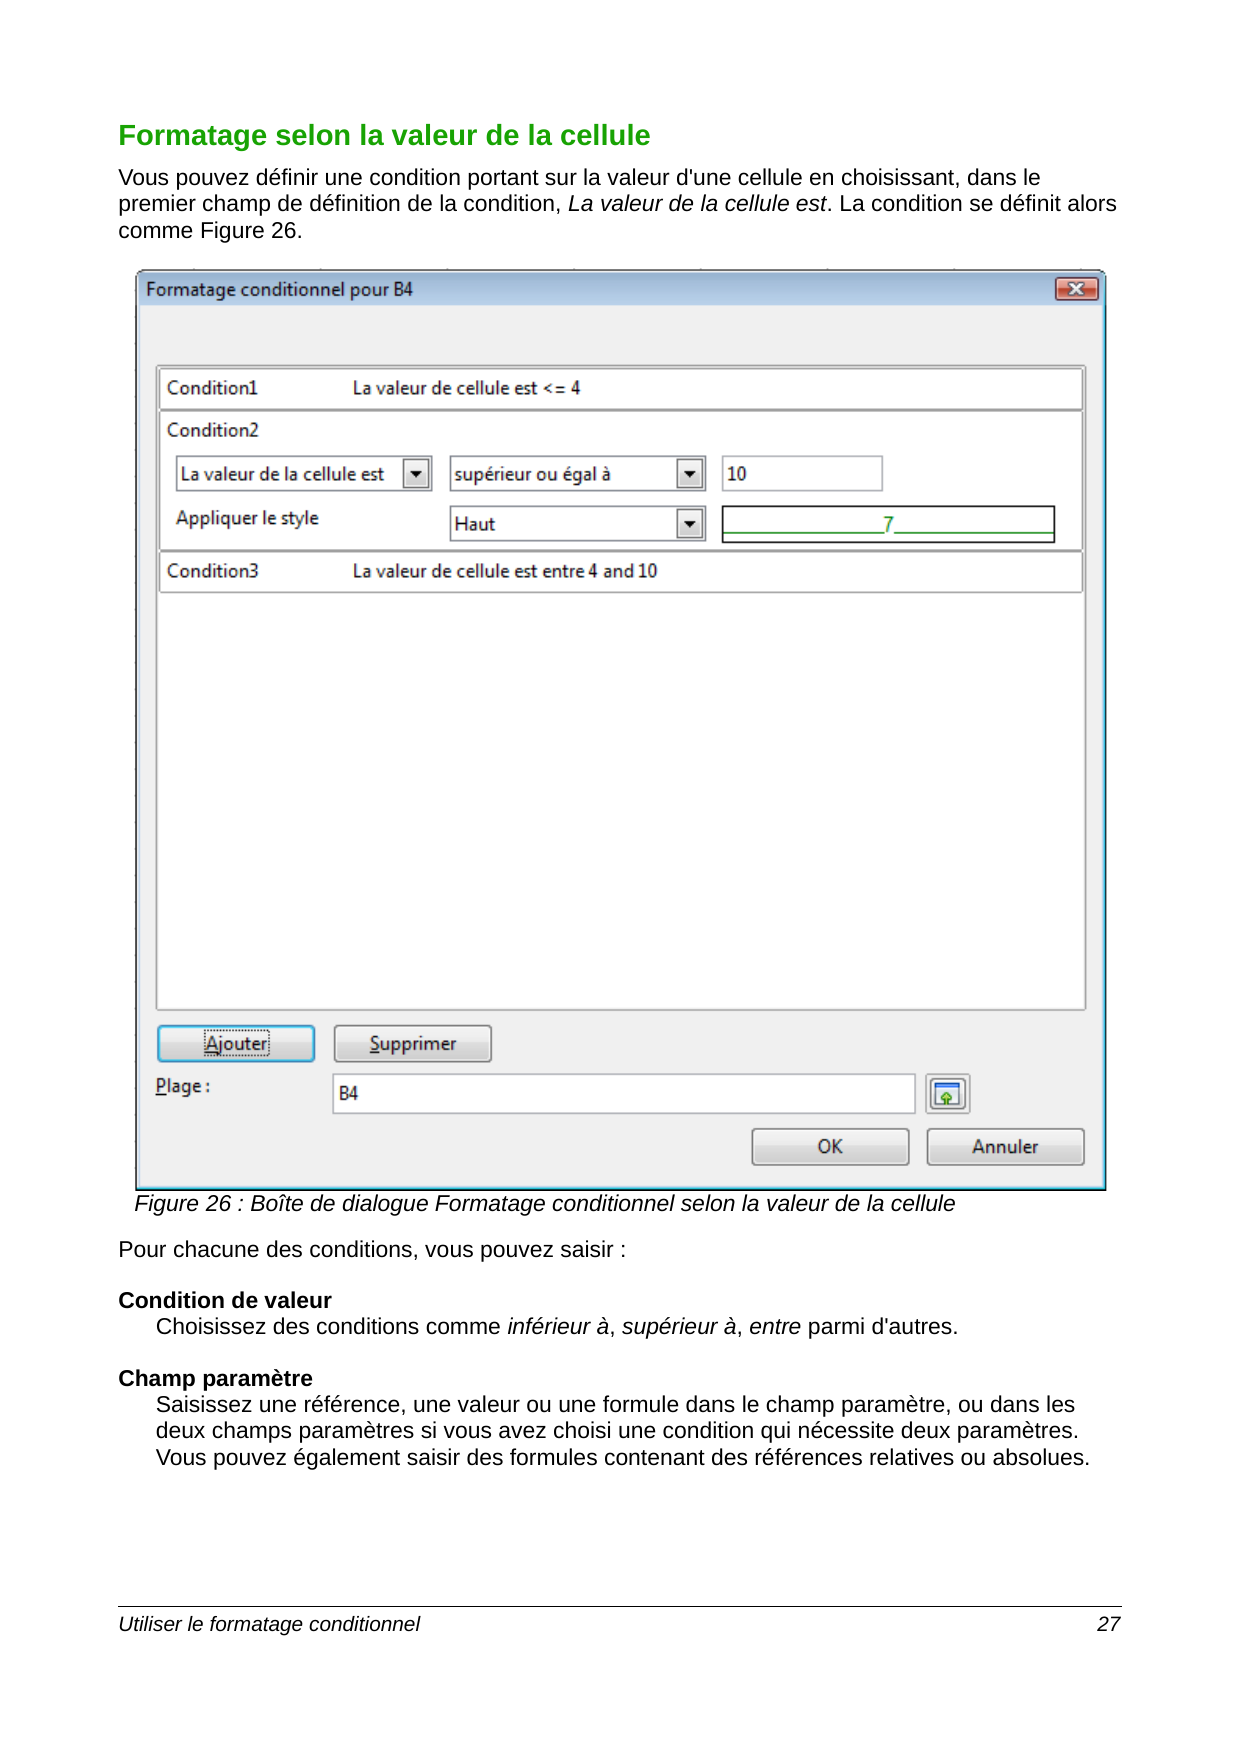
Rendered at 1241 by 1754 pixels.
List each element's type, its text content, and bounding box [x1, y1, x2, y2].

text Saisissez une référence, une valeur ou une formule dans le champ paramètre, ou dans les deux champs paramètres si vous avez choisi une condition qui nécessite deux paramètres. Vous pouvez également saisir des formules contenant des références relatives ou absolues. [156, 1391, 1122, 1470]
text Pour chacune des conditions, vous pouvez saisir : [118, 1236, 1122, 1262]
text Champ paramètre [118, 1364, 1122, 1391]
subtitle Formatage selon la valeur de la cellule [118, 118, 1122, 152]
text Condition de valeur [118, 1287, 1122, 1313]
picture [134, 268, 1107, 1191]
text Figure 26 : Boîte de dialogue Formatage conditionnel selon la valeur de la cellule [134, 1191, 1106, 1216]
text Vous pouvez définir une condition portant sur la valeur d'une cellule en choisissant, dans le premier champ de définition de la condition, La valeur de la cellule est. La condition se définit alors comme Figure 26. [118, 164, 1122, 243]
text Choisissez des conditions comme inférieur à, supérieur à, entre parmi d'autres. [156, 1313, 1122, 1339]
